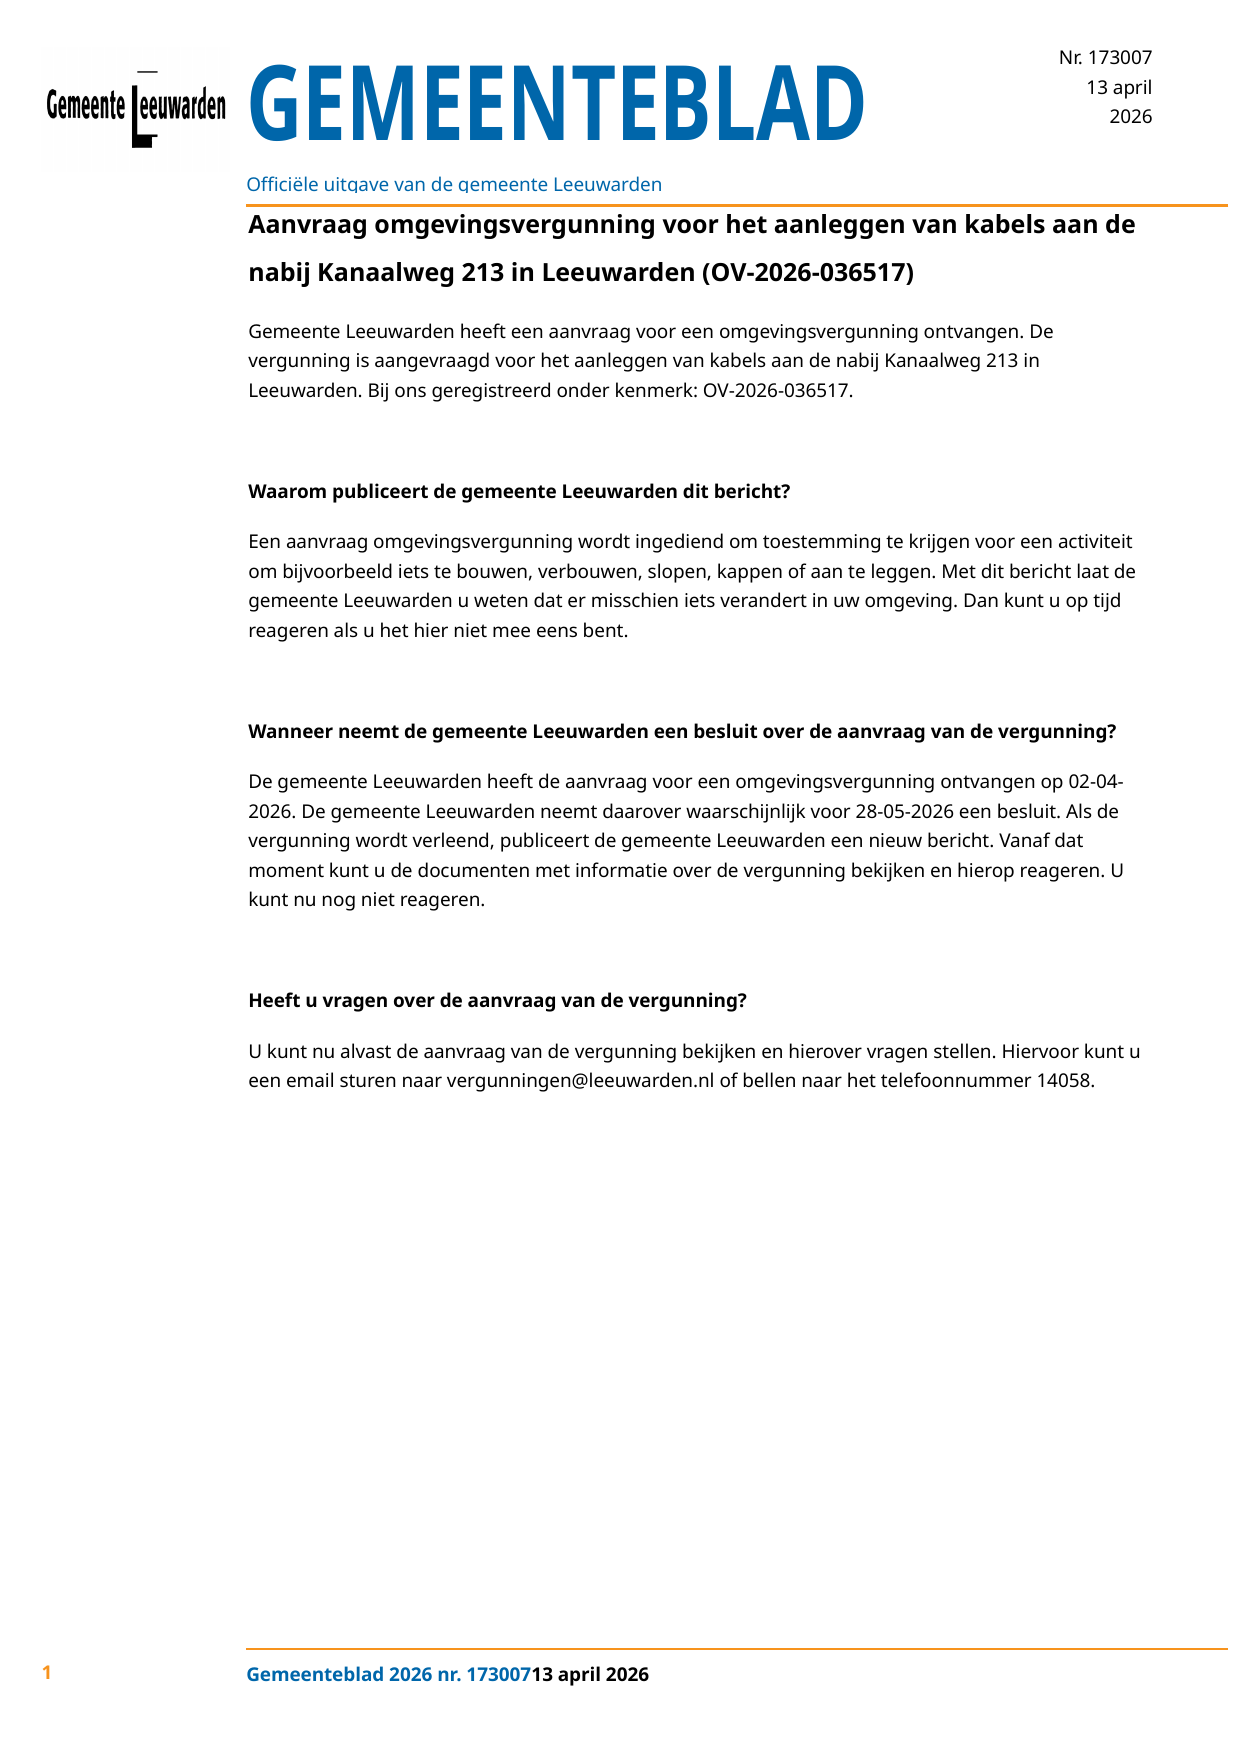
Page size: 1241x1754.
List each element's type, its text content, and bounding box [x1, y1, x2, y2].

text Waarom publiceert de gemeente Leeuwarden dit bericht? [248, 478, 1152, 504]
text De gemeente Leeuwarden heeft de aanvraag voor een omgevingsvergunning ontvangen op 02-04-2026. De gemeente Leeuwarden neemt daarover waarschijnlijk voor 28-05-2026 een besluit. Als de vergunning wordt verleend, publiceert de gemeente Leeuwarden een nieuw bericht. Vanaf dat moment kunt u de documenten met informatie over de vergunning bekijken en hierop reageren. U kunt nu nog niet reageren. [248, 768, 1152, 912]
picture [41, 47, 231, 172]
text Wanneer neemt de gemeente Leeuwarden een besluit over de aanvraag van de vergunning? [248, 718, 1152, 744]
text Heeft u vragen over de aanvraag van de vergunning? [248, 987, 1152, 1013]
text Gemeente Leeuwarden heeft een aanvraag voor een omgevingsvergunning ontvangen. De vergunning is aangevraagd voor het aanleggen van kabels aan de nabij Kanaalweg 213 in Leeuwarden. Bij ons geregistreerd onder kenmerk: OV-2026-036517. [248, 318, 1152, 403]
text Een aanvraag omgevingsvergunning wordt ingediend om toestemming te krijgen voor een activiteit om bijvoorbeeld iets te bouwen, verbouwen, slopen, kappen of aan te leggen. Met dit bericht laat de gemeente Leeuwarden u weten dat er misschien iets verandert in uw omgeving. Dan kunt u op tijd reageren als u het hier niet mee eens bent. [248, 528, 1152, 643]
text Aanvraag omgevingsvergunning voor het aanleggen van kabels aan de nabij Kanaalweg 213 in Leeuwarden (OV-2026-036517) [248, 207, 1152, 288]
text U kunt nu alvast de aanvraag van de vergunning bekijken en hierover vragen stellen. Hiervoor kunt u een email sturen naar vergunningen@leeuwarden.nl of bellen naar het telefoonnummer 14058. [248, 1038, 1152, 1093]
